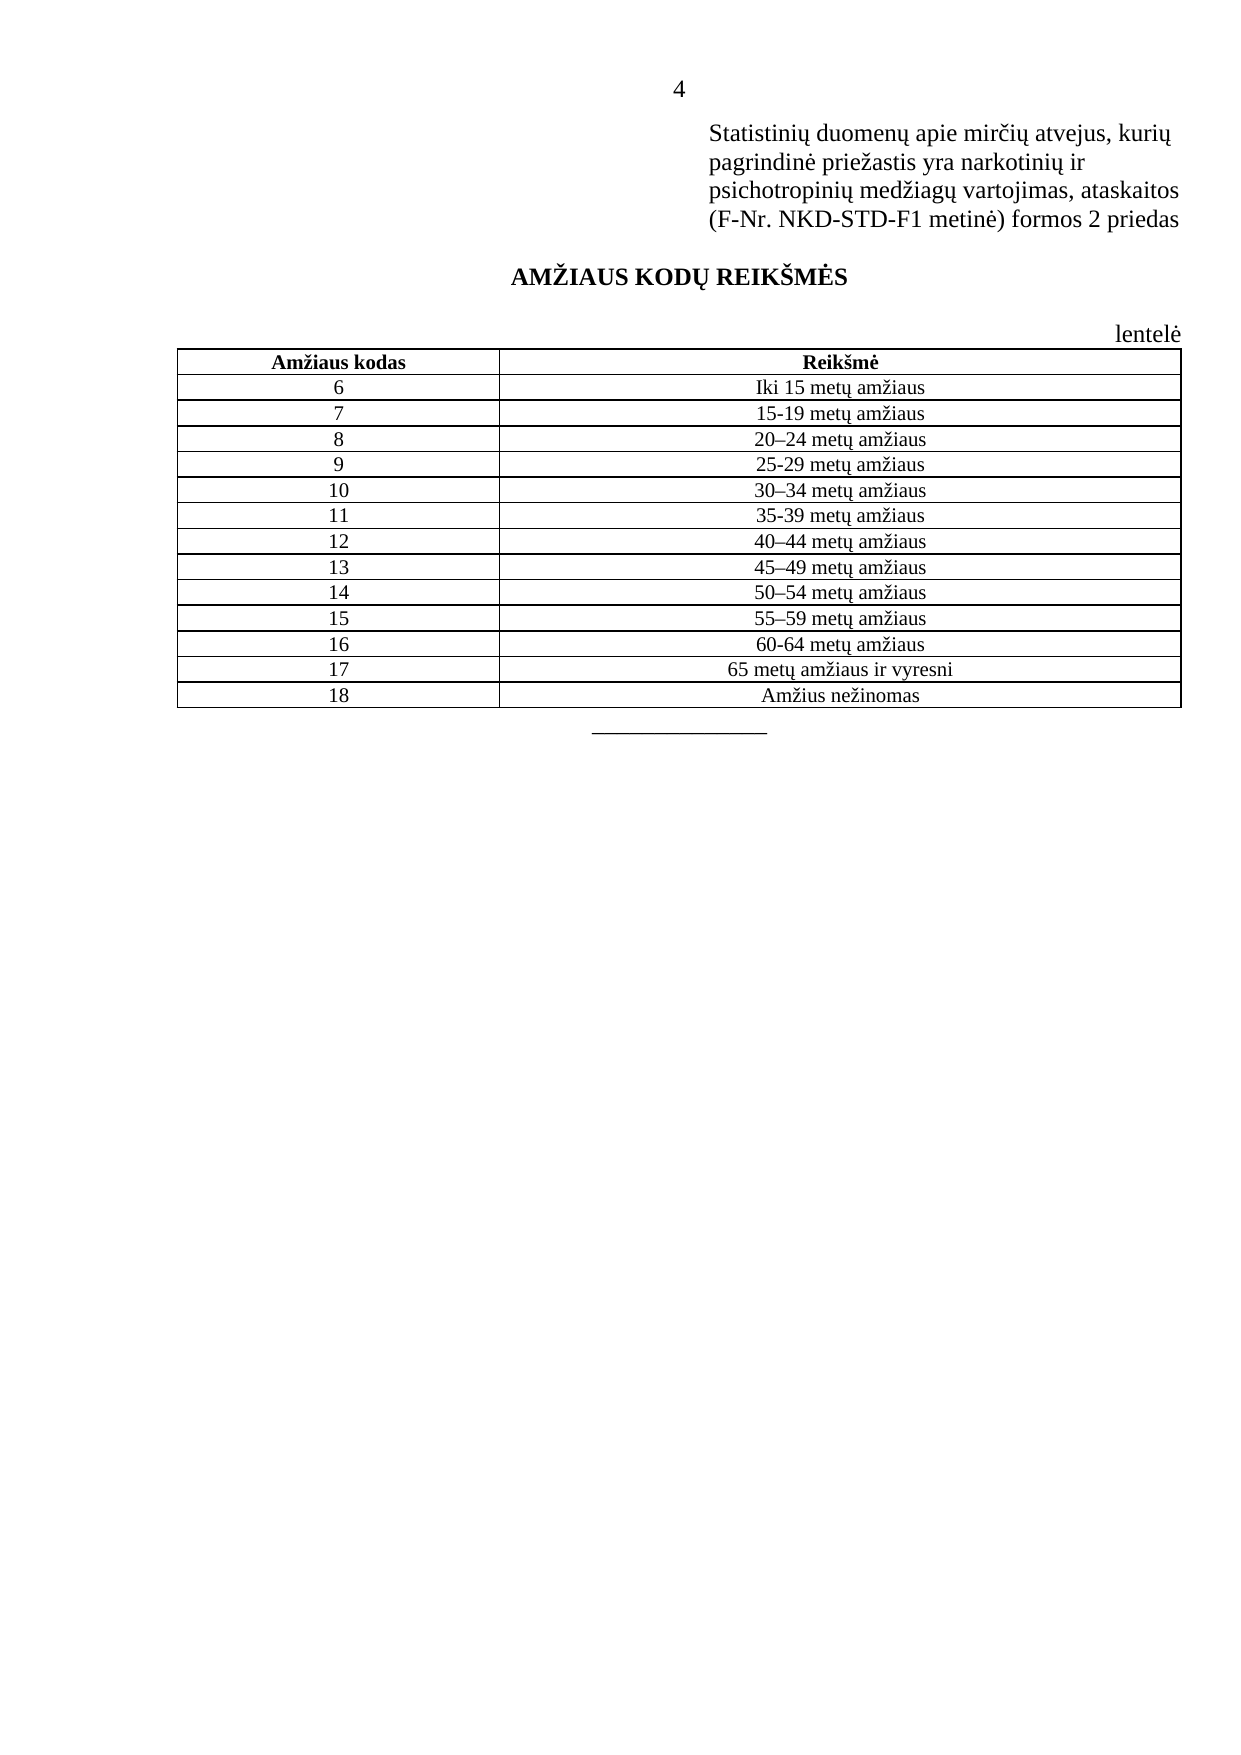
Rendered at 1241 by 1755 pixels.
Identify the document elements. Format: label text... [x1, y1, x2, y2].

text psichotropinių medžiagų vartojimas, ataskaitos [177, 176, 1181, 204]
text lentelė [765, 319, 1181, 348]
text (F-Nr. NKD-STD-F1 metinė) formos 2 priedas [177, 204, 1181, 233]
table_cell 11 [495, 503, 499, 527]
table_cell 18 [495, 683, 499, 707]
table_cell 8 [495, 427, 499, 451]
table_cell 16 [495, 632, 499, 656]
text Statistinių duomenų apie mirčių atvejus, kurių [177, 118, 1181, 147]
text ______________ [177, 708, 1181, 737]
table_cell 6 [495, 375, 499, 399]
table_cell 17 [495, 657, 499, 681]
table_cell 7 [495, 401, 499, 425]
table_cell 13 [495, 555, 499, 579]
table_cell 14 [495, 580, 499, 604]
table_cell 12 [495, 529, 499, 553]
table_cell 10 [495, 478, 499, 502]
table_cell 15 [495, 606, 499, 630]
table_cell 9 [495, 452, 499, 476]
text pagrindinė priežastis yra narkotinių ir [177, 147, 1181, 176]
text AMŽIAUS KODŲ REIKŠMĖS [177, 262, 1181, 291]
